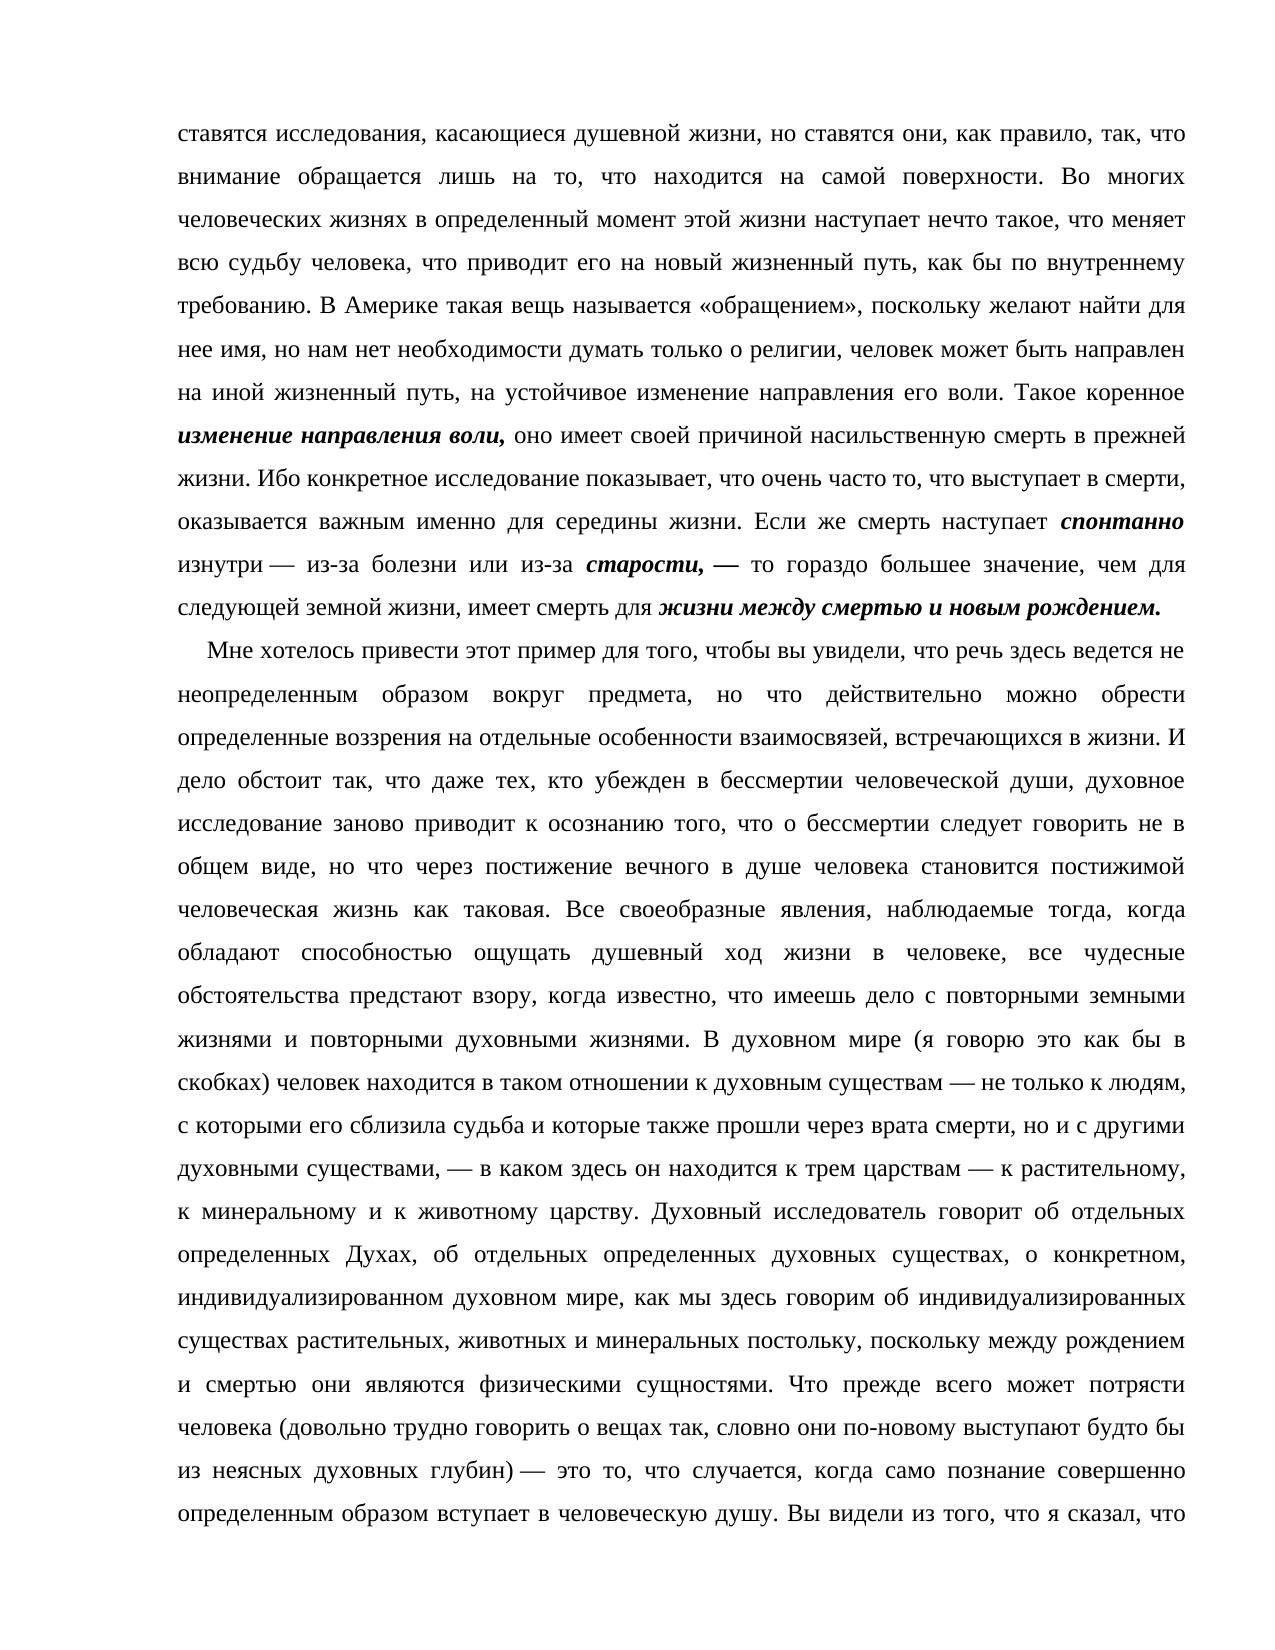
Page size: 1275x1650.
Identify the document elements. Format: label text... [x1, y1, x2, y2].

text ставятся исследования, касающиеся душевной жизни, но ставятся они, как правило, так, что внимание обращается лишь на то, что находится на самой поверхности. Во многих человеческих жизнях в определенный момент этой жизни наступает нечто такое, что меняет всю судьбу человека, что приводит его на новый жизненный путь, как бы по внутреннему требованию. В Америке такая вещь называется «обращением», поскольку желают найти для нее имя, но нам нет необходимости думать только о религии, человек может быть направлен на иной жизненный путь, на устойчивое изменение направления его воли. Такое коренное изменение направления воли, оно имеет своей причиной насильственную смерть в прежней жизни. Ибо конкретное исследование показывает, что очень часто то, что выступает в смерти, оказывается важным именно для середины жизни. Если же смерть наступает спонтанно изнутри — из-за болезни или из-за старости, — то гораздо большее значение, чем для следующей земной жизни, имеет смерть для жизни между смертью и новым рождением. [177, 118, 1186, 621]
text Мне хотелось привести этот пример для того, чтобы вы увидели, что речь здесь ведется не неопределенным образом вокруг предмета, но что действительно можно обрести определенные воззрения на отдельные особенности взаимосвязей, встречающихся в жизни. И дело обстоит так, что даже тех, кто убежден в бессмертии человеческой души, духовное исследование заново приводит к осознанию того, что о бессмертии следует говорить не в общем виде, но что через постижение вечного в душе человека становится постижимой человеческая жизнь как таковая. Все своеобразные явления, наблюдаемые тогда, когда обладают способностью ощущать душевный ход жизни в человеке, все чудесные обстоятельства предстают взору, когда известно, что имеешь дело с повторными земными жизнями и повторными духовными жизнями. В духовном мире (я говорю это как бы в скобках) человек находится в таком отношении к духовным существам — не только к людям, с которыми его сблизила судьба и которые также прошли через врата смерти, но и с другими духовными существами, — в каком здесь он находится к трем царствам — к растительному, к минеральному и к животному царству. Духовный исследователь говорит об отдельных определенных Духах, об отдельных определенных духовных существах, о конкретном, индивидуализированном духовном мире, как мы здесь говорим об индивидуализированных существах растительных, животных и минеральных постольку, поскольку между рождением и смертью они являются физическими сущностями. Что прежде всего может потрясти человека (довольно трудно говорить о вещах так, словно они по-новому выступают будто бы из неясных духовных глубин) — это то, что случается, когда само познание совершенно определенным образом вступает в человеческую душу. Вы видели из того, что я сказал, что [177, 636, 1186, 1527]
